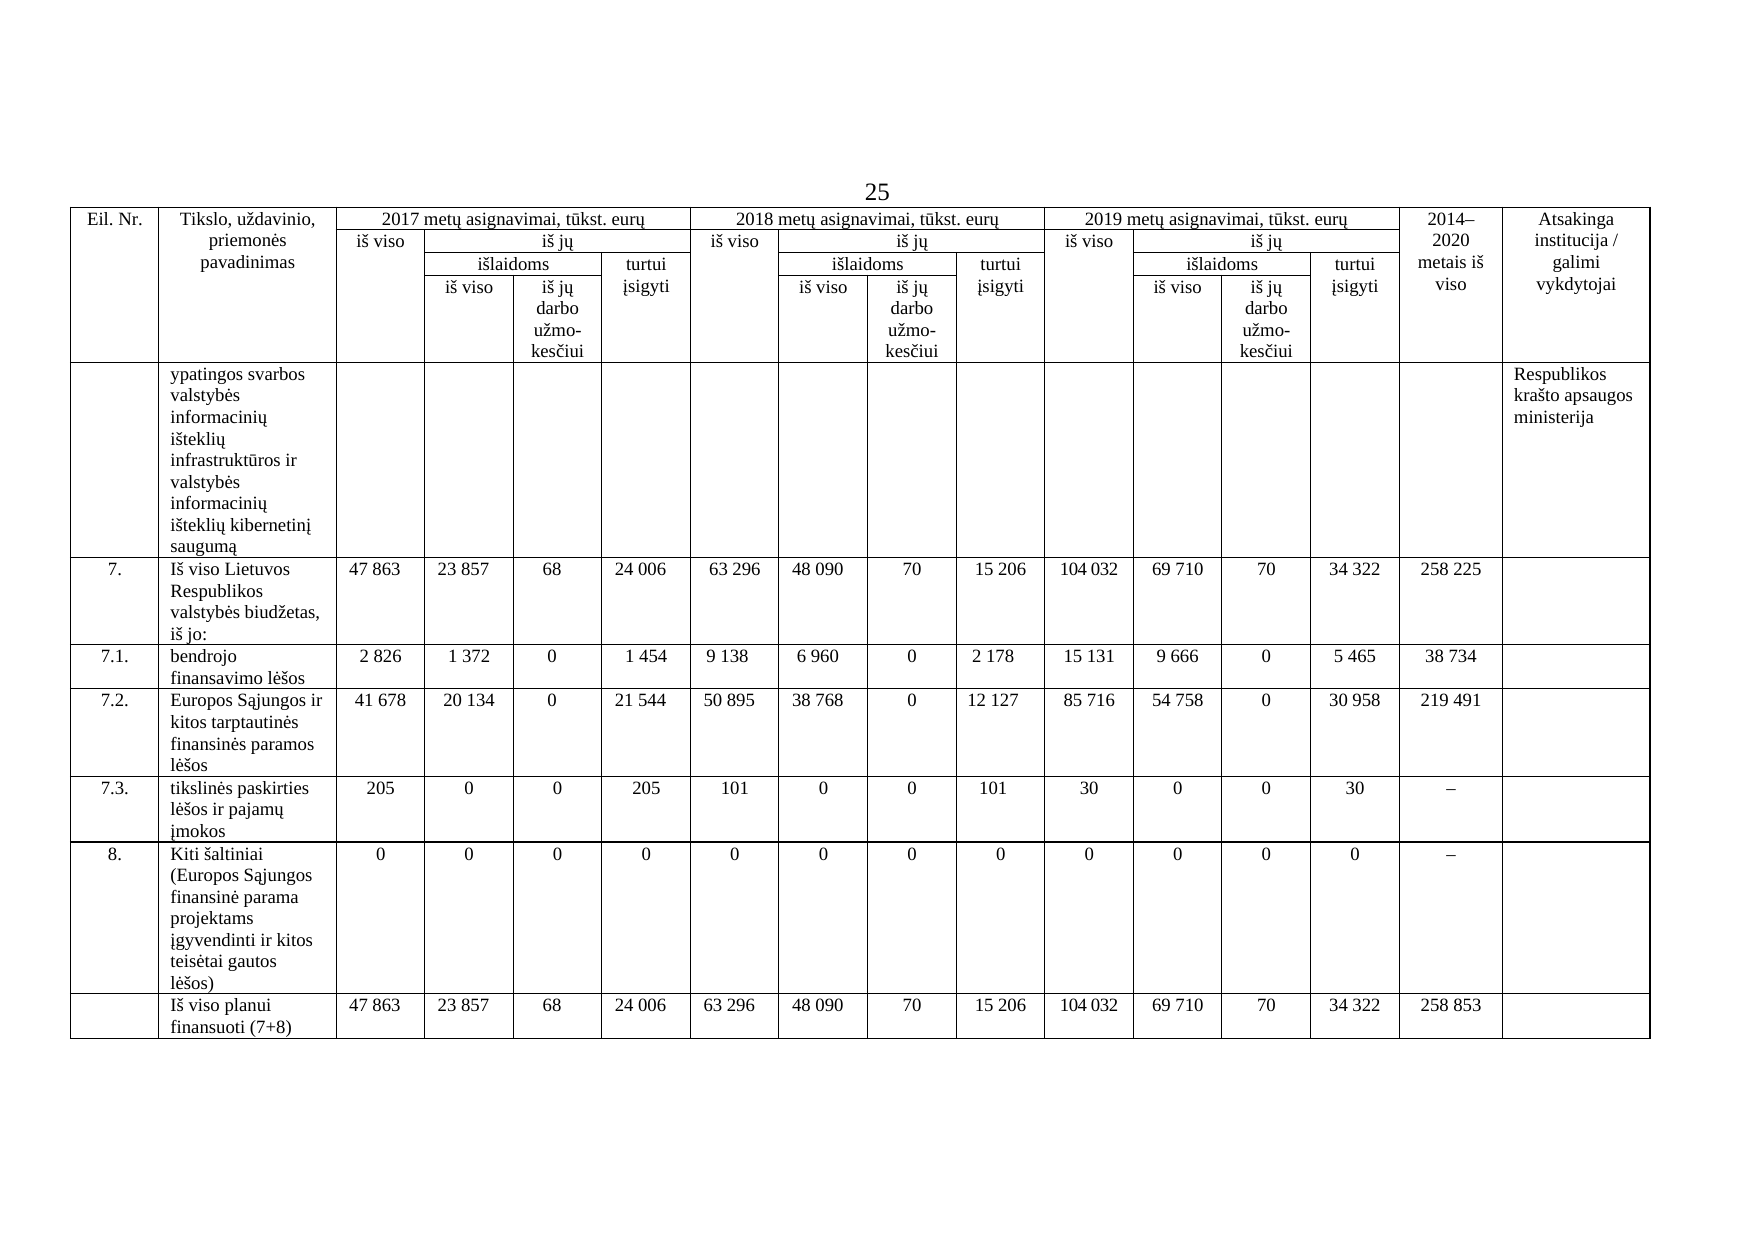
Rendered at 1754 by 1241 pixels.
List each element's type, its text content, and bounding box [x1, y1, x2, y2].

table_cell 70 [868, 994, 956, 1037]
table_header 2019 metų asignavimai, tūkst. eurų [1045, 208, 1399, 229]
table_header 2017 metų asignavimai, tūkst. eurų [337, 208, 690, 229]
table_cell 0 [868, 689, 956, 776]
table_cell iš viso [1134, 276, 1221, 362]
table_cell 6 960 [779, 645, 867, 688]
table_cell 30 958 [1311, 689, 1399, 776]
table_cell turtui įsigyti [1311, 253, 1399, 362]
table_cell 48 090 [779, 558, 867, 644]
table_cell 258 853 [1400, 994, 1502, 1037]
table_header Eil. Nr. [71, 208, 158, 362]
table_cell 30 [1311, 777, 1399, 841]
table_cell iš viso [337, 230, 424, 362]
table_cell [71, 363, 158, 557]
table_cell 7.3. [71, 777, 158, 841]
table_cell [71, 994, 158, 1037]
table_cell 0 [1222, 689, 1310, 776]
table_cell iš jų darbo užmo-kesčiui [1222, 276, 1310, 362]
table_cell 9 138 [691, 645, 778, 688]
table_cell 0 [779, 843, 867, 993]
table_cell ypatingos svarbos valstybės informacinių išteklių infrastruktūros ir valstybės informacinių išteklių kibernetinį saugumą [159, 363, 336, 557]
table_cell Kiti šaltiniai (Europos Sąjungos finansinė parama projektams įgyvendinti ir kitos teisėtai gautos lėšos) [159, 843, 336, 993]
table_cell 0 [1134, 777, 1221, 841]
table_cell 7. [71, 558, 158, 644]
table_cell 34 322 [1311, 994, 1399, 1037]
table_cell 70 [1222, 558, 1310, 644]
table_cell iš jų [425, 230, 690, 252]
table_cell 0 [691, 843, 778, 993]
table_cell 0 [868, 777, 956, 841]
table_cell 219 491 [1400, 689, 1502, 776]
table_cell 54 758 [1134, 689, 1221, 776]
table_header Atsakinga institucija / galimi vykdytojai [1503, 208, 1649, 362]
table_cell 70 [868, 558, 956, 644]
table_cell Europos Sąjungos ir kitos tarptautinės finansinės paramos lėšos [159, 689, 336, 776]
table_cell 23 857 [425, 994, 513, 1037]
table_cell [602, 363, 690, 557]
table_cell 7.1. [71, 645, 158, 688]
table_cell 2 826 [337, 645, 424, 688]
table_cell [1503, 689, 1649, 776]
table_cell 24 006 [602, 558, 690, 644]
table_cell [337, 363, 424, 557]
table_cell 69 710 [1134, 558, 1221, 644]
table_cell 0 [1222, 843, 1310, 993]
table_cell 0 [1134, 843, 1221, 993]
table_cell 0 [1311, 843, 1399, 993]
table_cell Iš viso planui finansuoti (7+8) [159, 994, 336, 1037]
table_cell iš viso [1045, 230, 1133, 362]
table_cell 21 544 [602, 689, 690, 776]
table_cell 0 [425, 843, 513, 993]
table_cell 7.2. [71, 689, 158, 776]
table_cell [1503, 645, 1649, 688]
table_cell 0 [337, 843, 424, 993]
table_cell tikslinės paskirties lėšos ir pajamų įmokos [159, 777, 336, 841]
table_cell 47 863 [337, 558, 424, 644]
table_cell 41 678 [337, 689, 424, 776]
table_cell 104 032 [1045, 994, 1133, 1037]
table_cell 30 [1045, 777, 1133, 841]
table_cell [1045, 363, 1133, 557]
table_cell [1222, 363, 1310, 557]
table_cell iš jų darbo užmo-kesčiui [868, 276, 956, 362]
table_cell 0 [514, 689, 601, 776]
table_cell 12 127 [957, 689, 1044, 776]
table_cell 68 [514, 994, 601, 1037]
table_cell – [1400, 843, 1502, 993]
table_cell išlaidoms [425, 253, 601, 274]
table_cell Respublikos krašto apsaugos ministerija [1503, 363, 1649, 557]
table_cell iš jų [779, 230, 1044, 252]
table_cell 0 [514, 843, 601, 993]
table_header Tikslo, uždavinio, priemonės pavadinimas [159, 208, 336, 362]
table_cell išlaidoms [779, 253, 956, 274]
table_cell 205 [337, 777, 424, 841]
table_cell 101 [691, 777, 778, 841]
table_cell 38 768 [779, 689, 867, 776]
table_cell iš jų [1134, 230, 1399, 252]
table_cell 15 206 [957, 558, 1044, 644]
table_cell [779, 363, 867, 557]
table_header 2018 metų asignavimai, tūkst. eurų [691, 208, 1044, 229]
table_cell 47 863 [337, 994, 424, 1037]
table_cell 101 [957, 777, 1044, 841]
table_cell 0 [957, 843, 1044, 993]
table_cell 50 895 [691, 689, 778, 776]
table_cell iš viso [425, 276, 513, 362]
table_cell iš viso [779, 276, 867, 362]
table_cell 0 [1045, 843, 1133, 993]
table_cell 68 [514, 558, 601, 644]
table_cell 69 710 [1134, 994, 1221, 1037]
table_cell [957, 363, 1044, 557]
table_cell išlaidoms [1134, 253, 1310, 274]
table_cell 0 [868, 843, 956, 993]
table_header 2014–2020 metais iš viso [1400, 208, 1502, 362]
table_cell 0 [425, 777, 513, 841]
table_cell turtui įsigyti [602, 253, 690, 362]
table_cell – [1400, 777, 1502, 841]
table_cell 0 [1222, 645, 1310, 688]
table_cell 63 296 [691, 994, 778, 1037]
table_cell 104 032 [1045, 558, 1133, 644]
table_cell 0 [868, 645, 956, 688]
table_cell 2 178 [957, 645, 1044, 688]
table_cell [1503, 777, 1649, 841]
table_cell 9 666 [1134, 645, 1221, 688]
table_cell 0 [514, 777, 601, 841]
table_cell 258 225 [1400, 558, 1502, 644]
table_cell 85 716 [1045, 689, 1133, 776]
table_cell 0 [602, 843, 690, 993]
table_cell 34 322 [1311, 558, 1399, 644]
table_cell iš viso [691, 230, 778, 362]
table_cell 48 090 [779, 994, 867, 1037]
table_cell 0 [1222, 777, 1310, 841]
table_cell 20 134 [425, 689, 513, 776]
table_cell [1311, 363, 1399, 557]
table_cell [868, 363, 956, 557]
table_cell turtui įsigyti [957, 253, 1044, 362]
table_cell 0 [514, 645, 601, 688]
table_cell 70 [1222, 994, 1310, 1037]
table_cell 205 [602, 777, 690, 841]
table_cell 15 206 [957, 994, 1044, 1037]
table_cell 38 734 [1400, 645, 1502, 688]
table_cell [691, 363, 778, 557]
table_cell iš jų darbo užmo-kesčiui [514, 276, 601, 362]
table_cell 1 454 [602, 645, 690, 688]
table_cell [1134, 363, 1221, 557]
table_cell bendrojo finansavimo lėšos [159, 645, 336, 688]
table_cell Iš viso Lietuvos Respublikos valstybės biudžetas, iš jo: [159, 558, 336, 644]
table_cell 24 006 [602, 994, 690, 1037]
table_cell [1400, 363, 1502, 557]
table_cell [1503, 558, 1649, 644]
table_cell [1503, 843, 1649, 993]
table_cell 0 [779, 777, 867, 841]
table_cell 8. [71, 843, 158, 993]
table_cell 23 857 [425, 558, 513, 644]
table_cell [514, 363, 601, 557]
table_cell [1503, 994, 1649, 1037]
table_cell 15 131 [1045, 645, 1133, 688]
table_cell 5 465 [1311, 645, 1399, 688]
table_cell 63 296 [691, 558, 778, 644]
table_cell 1 372 [425, 645, 513, 688]
table_cell [425, 363, 513, 557]
